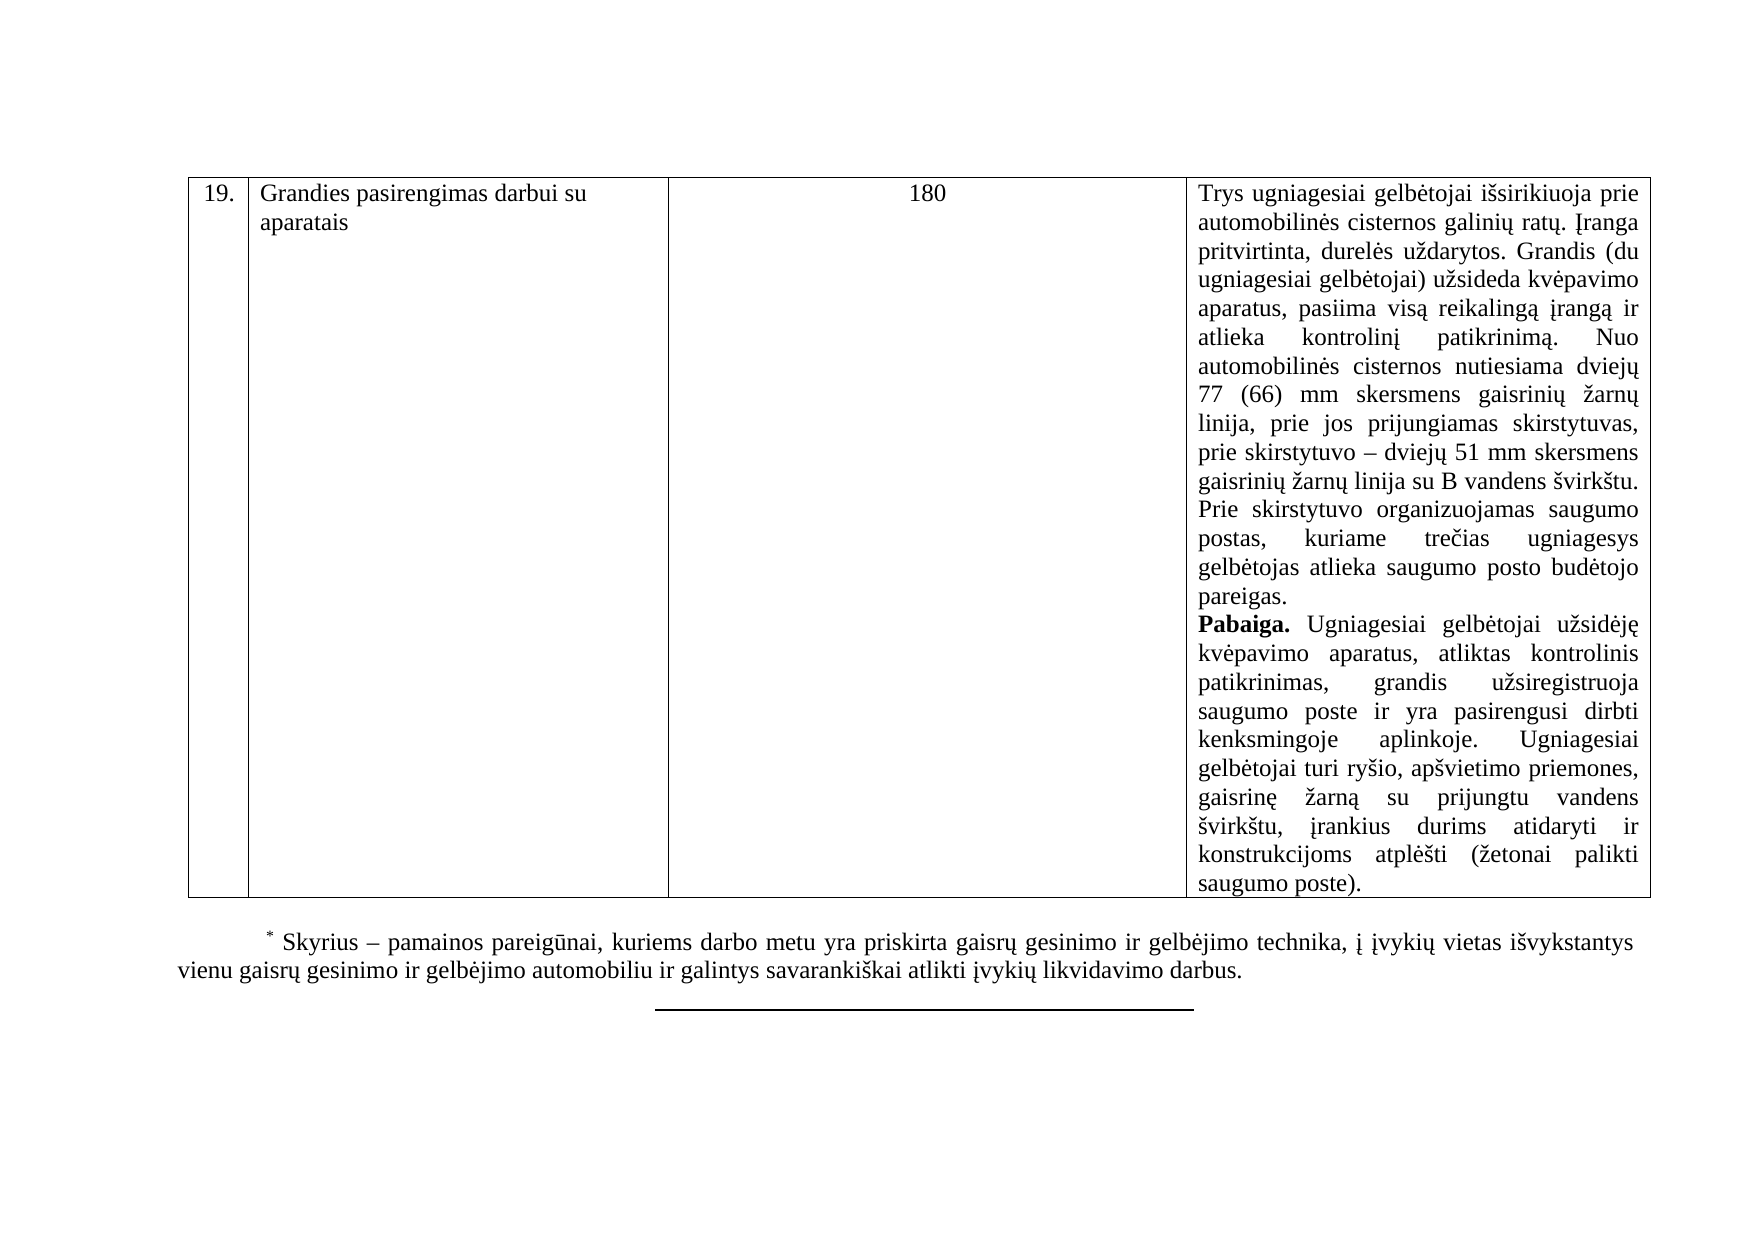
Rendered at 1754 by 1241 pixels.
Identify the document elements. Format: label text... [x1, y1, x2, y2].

table_cell Trys ugniagesiai gelbėtojai išsirikiuoja prie automobilinės cisternos galinių ratų. Įranga pritvirtinta, durelės uždarytos. Grandis (du ugniagesiai gelbėtojai) užsideda kvėpavimo aparatus, pasiima visą reikalingą įrangą ir atlieka kontrolinį patikrinimą. Nuo automobilinės cisternos nutiesiama dviejų 77 (66) mm skersmens gaisrinių žarnų linija, prie jos prijungiamas skirstytuvas, prie skirstytuvo – dviejų 51 mm skersmens gaisrinių žarnų linija su B vandens švirkštu. Prie skirstytuvo organizuojamas saugumo postas, kuriame trečias ugniagesys gelbėtojas atlieka saugumo posto budėtojo pareigas. Pabaiga. Ugniagesiai gelbėtojai užsidėję kvėpavimo aparatus, atliktas kontrolinis patikrinimas, grandis užsiregistruoja saugumo poste ir yra pasirengusi dirbti kenksmingoje aplinkoje. Ugniagesiai gelbėtojai turi ryšio, apšvietimo priemones, gaisrinę žarną su prijungtu vandens švirkštu, įrankius durims atidaryti ir konstrukcijoms atplėšti (žetonai palikti saugumo poste). [1187, 178, 1650, 897]
text * Skyrius – pamainos pareigūnai, kuriems darbo metu yra priskirta gaisrų gesinimo ir gelbėjimo technika, į įvykių vietas išvykstantys vienu gaisrų gesinimo ir gelbėjimo automobiliu ir galintys savarankiškai atlikti įvykių likvidavimo darbus. [177, 927, 1636, 984]
table_cell 180 [669, 178, 1186, 897]
table_cell 19. [189, 178, 248, 897]
table_cell Grandies pasirengimas darbui su aparatais [249, 178, 668, 897]
